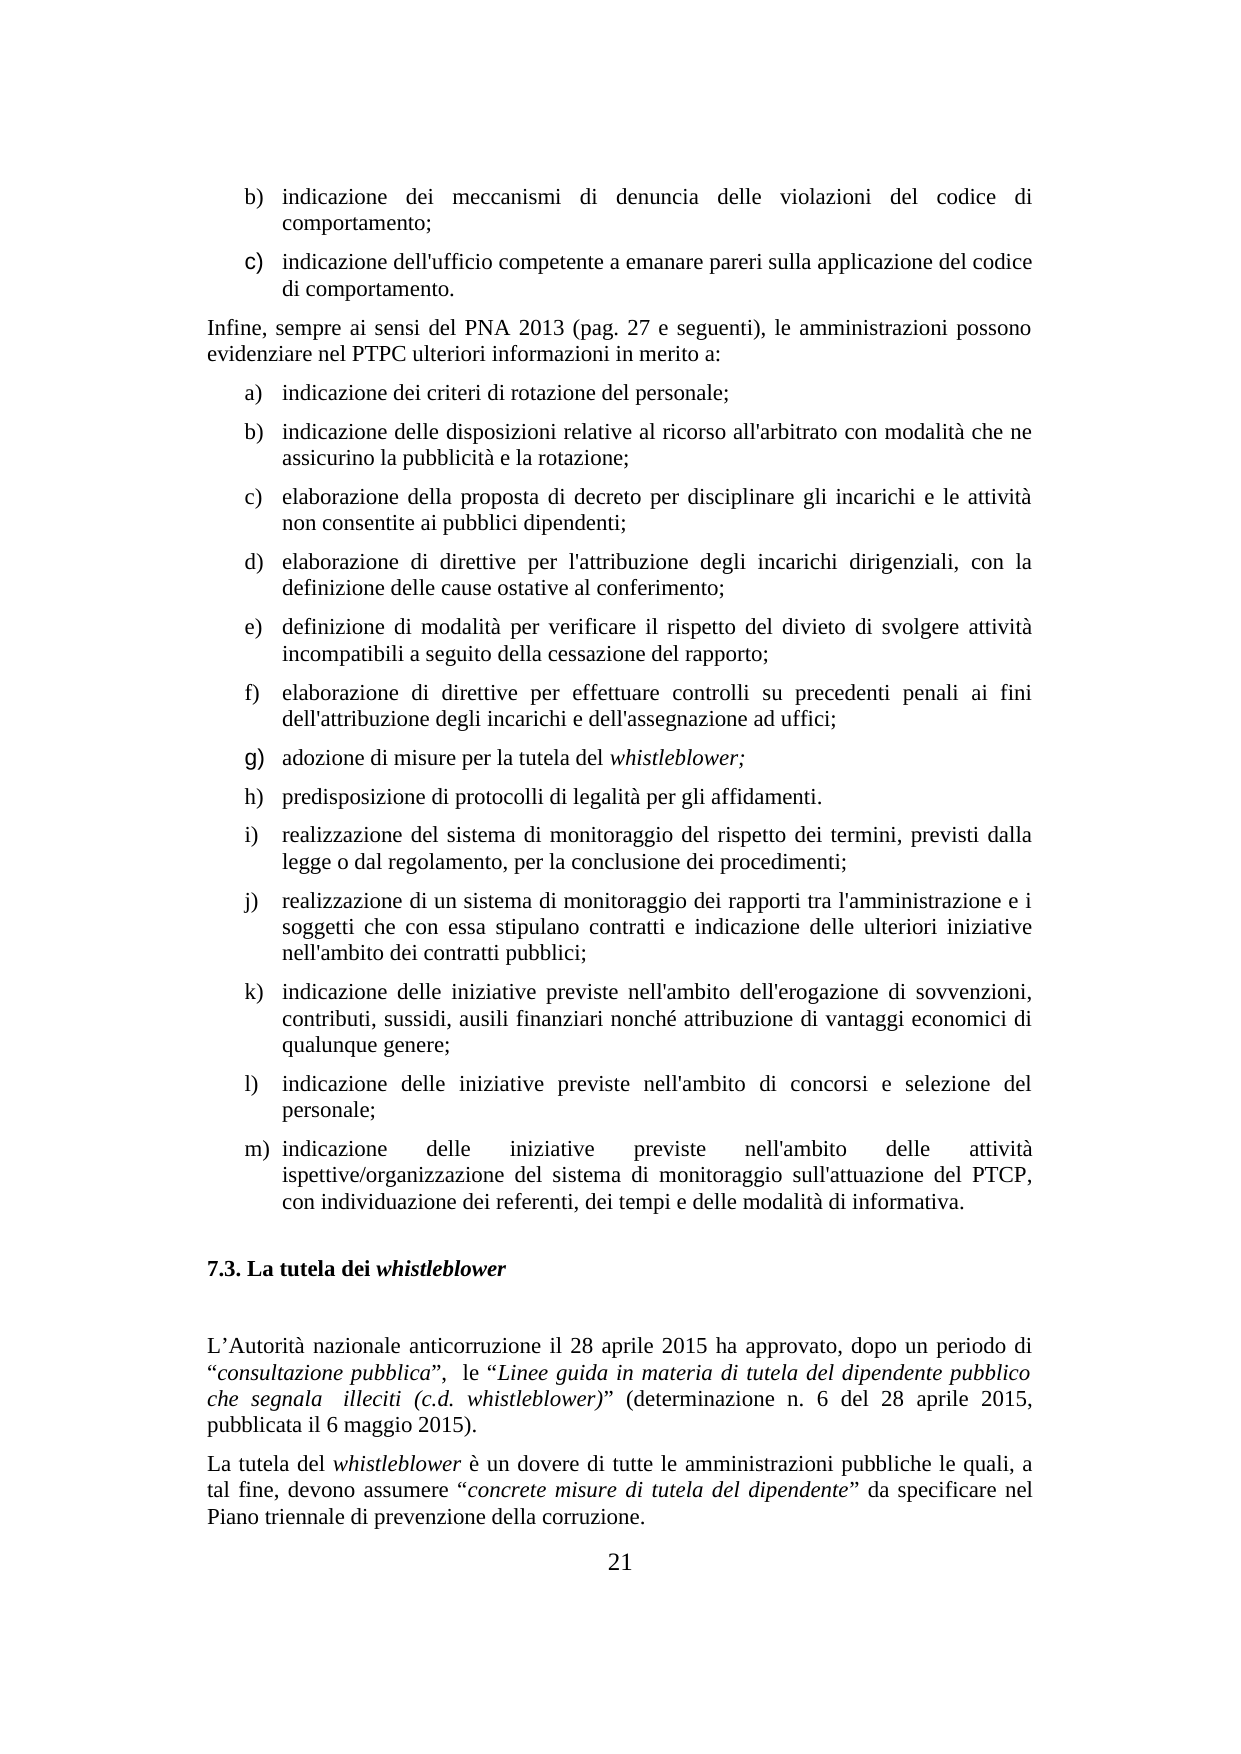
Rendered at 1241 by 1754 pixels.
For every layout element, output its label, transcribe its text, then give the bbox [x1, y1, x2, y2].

list indicazione delle iniziative previste nell'ambito delle attività ispettive/organizzazione del sistema di monitoraggio sull'attuazione del PTCP, con individuazione dei referenti, dei tempi e delle modalità di informativa. [244, 1135, 1033, 1214]
list definizione di modalità per verificare il rispetto del divieto di svolgere attività incompatibili a seguito della cessazione del rapporto; [244, 613, 1033, 666]
list indicazione delle iniziative previste nell'ambito dell'erogazione di sovvenzioni, contributi, sussidi, ausili finanziari nonché attribuzione di vantaggi economici di qualunque genere; [244, 978, 1033, 1057]
list elaborazione di direttive per l'attribuzione degli incarichi dirigenziali, con la definizione delle cause ostative al conferimento; [244, 548, 1033, 601]
list elaborazione di direttive per effettuare controlli su precedenti penali ai fini dell'attribuzione degli incarichi e dell'assegnazione ad uffici; [244, 678, 1033, 731]
text La tutela del whistleblower è un dovere di tutte le amministrazioni pubbliche le quali, a tal fine, devono assumere “concrete misure di tutela del dipendente” da specificare nel Piano triennale di prevenzione della corruzione. [207, 1450, 1033, 1529]
list indicazione dell'ufficio competente a emanare pareri sulla applicazione del codice di comportamento. [244, 248, 1033, 301]
list predisposizione di protocolli di legalità per gli affidamenti. [244, 783, 1033, 809]
list elaborazione della proposta di decreto per disciplinare gli incarichi e le attività non consentite ai pubblici dipendenti; [244, 483, 1033, 536]
list indicazione delle iniziative previste nell'ambito di concorsi e selezione del personale; [244, 1070, 1033, 1123]
list indicazione dei criteri di rotazione del personale; [244, 379, 1033, 405]
list indicazione delle disposizioni relative al ricorso all'arbitrato con modalità che ne assicurino la pubblicità e la rotazione; [244, 418, 1033, 470]
list adozione di misure per la tutela del whistleblower; [244, 744, 1033, 770]
text Infine, sempre ai sensi del PNA 2013 (pag. 27 e seguenti), le amministrazioni possono evidenziare nel PTPC ulteriori informazioni in merito a: [207, 314, 1033, 366]
text L’Autorità nazionale anticorruzione il 28 aprile 2015 ha approvato, dopo un periodo di “consultazione pubblica”, le “Linee guida in materia di tutela del dipendente pubblico che segnala illeciti (c.d. whistleblower)” (determinazione n. 6 del 28 aprile 2015, pubblicata il 6 maggio 2015). [207, 1332, 1033, 1438]
list realizzazione di un sistema di monitoraggio dei rapporti tra l'amministrazione e i soggetti che con essa stipulano contratti e indicazione delle ulteriori iniziative nell'ambito dei contratti pubblici; [244, 887, 1033, 966]
list indicazione dei meccanismi di denuncia delle violazioni del codice di comportamento; [244, 183, 1033, 236]
text 7.3. La tutela dei whistleblower [207, 1253, 1033, 1282]
list realizzazione del sistema di monitoraggio del rispetto dei termini, previsti dalla legge o dal regolamento, per la conclusione dei procedimenti; [244, 822, 1033, 874]
